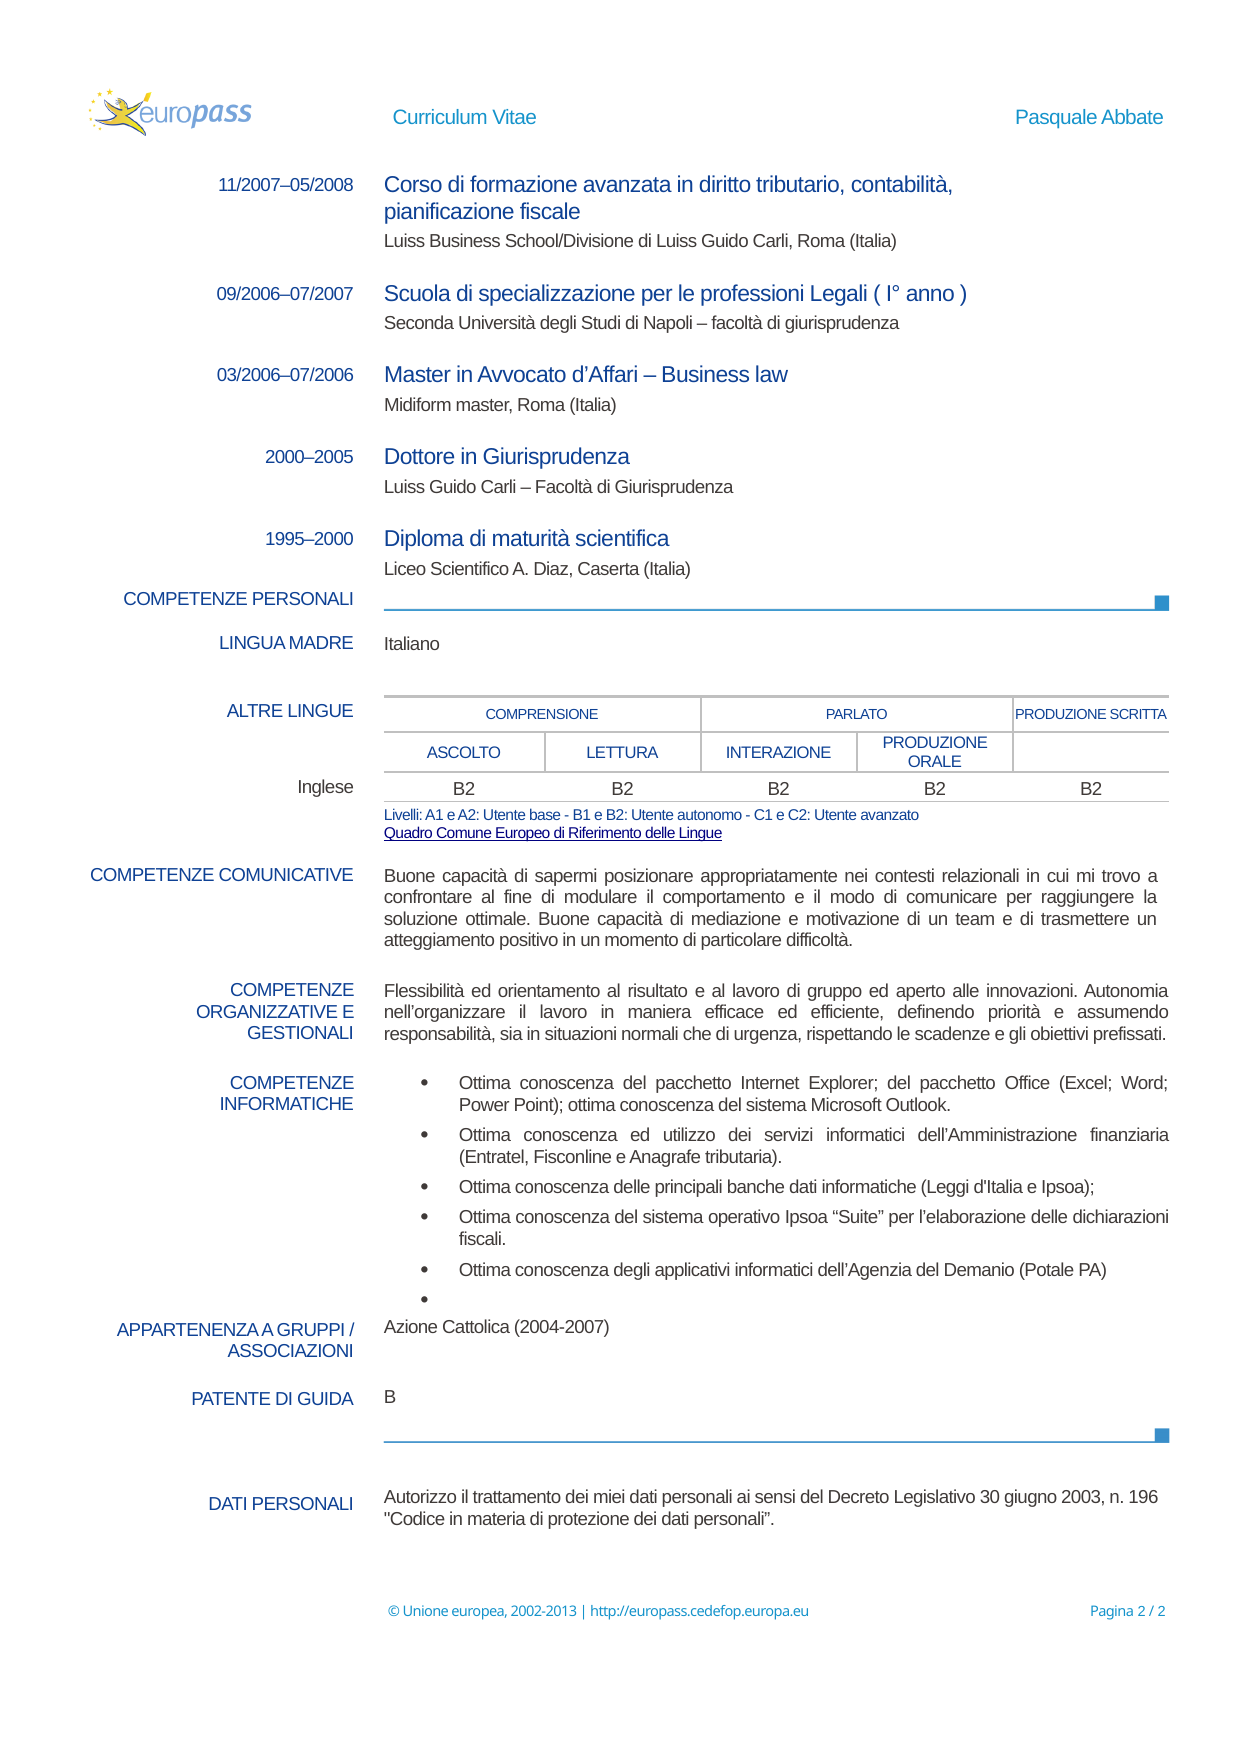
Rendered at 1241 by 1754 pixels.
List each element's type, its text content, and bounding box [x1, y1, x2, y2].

table_cell B2 [1013, 773, 1169, 801]
table_cell [89, 1416, 384, 1443]
table_header [89, 1167, 384, 1316]
table_header 11/2007–05/2008 [89, 171, 384, 260]
table_header Dottore in Giurisprudenza [384, 443, 1033, 469]
table_cell [89, 660, 384, 695]
table_cell Interazione [702, 733, 856, 771]
table_header Diploma di maturità scientifica [384, 525, 1033, 551]
table_cell Inglese [89, 771, 384, 801]
table_cell B2 [701, 773, 857, 801]
table_header Appartenenza a gruppi / associazioni [89, 1316, 384, 1386]
table_header Flessibilità ed orientamento al risultato e al lavoro di gruppo ed aperto alle innovazioni. Autonomia nell’organizzare il lavoro in maniera efficace ed efficiente, definendo priorità e assumendo responsabilità, sia in situazioni normali che di urgenza, rispettando le scadenze e gli obiettivi prefissati. [384, 976, 1169, 1050]
table_cell COMPRENSIONE [384, 698, 700, 731]
table_cell Midiform master, Roma (Italia) [384, 388, 1169, 424]
table_cell Ascolto [384, 733, 544, 771]
table_cell Luiss Guido Carli – Facoltà di Giurisprudenza [384, 470, 1169, 506]
table_cell Dati personali [89, 1443, 384, 1529]
table_cell Autorizzo il trattamento dei miei dati personali ai sensi del Decreto Legislativo 30 giugno 2003, n. 196 "Codice in materia di protezione dei dati personali”. [384, 1443, 1169, 1529]
table_header Ottima conoscenza del pacchetto Internet Explorer; del pacchetto Office (Excel; Word; Power Point); ottima conoscenza del sistema Microsoft Outlook. Ottima conoscenza ed utilizzo dei servizi informatici dell’Amministrazione finanziaria (Entratel, Fisconline e Anagrafe tributaria). Ottima conoscenza delle principali banche dati informatiche (Leggi d'Italia e Ipsoa); Ottima conoscenza del sistema operativo Ipsoa “Suite” per l’elaborazione delle dichiarazioni fiscali. Ottima conoscenza degli applicativi informatici dell’Agenzia del Demanio (Potale PA) [384, 1069, 1169, 1316]
table_header [1034, 171, 1169, 224]
table_cell Livelli: A1 e A2: Utente base - B1 e B2: Utente autonomo - C1 e C2: Utente avanzato Quadro Comune Europeo di Riferimento delle Lingue [384, 802, 1169, 842]
table_header Scuola di specializzazione per le professioni Legali ( I° anno ) [384, 280, 1033, 306]
table_header Corso di formazione avanzata in diritto tributario, contabilità, pianificazione fiscale [384, 171, 1033, 224]
table_header [1034, 525, 1169, 551]
table_header [1034, 443, 1169, 469]
table_cell Luiss Business School/Divisione di Luiss Guido Carli, Roma (Italia) [384, 224, 1169, 260]
table_cell [384, 660, 1169, 695]
table_cell Seconda Università degli Studi di Napoli – facoltà di giurisprudenza [384, 306, 1169, 342]
table_header Competenze comunicative [89, 861, 383, 957]
table_header Patente di guida [89, 1386, 384, 1416]
table_header COMPETENZE PERSONALI [89, 588, 384, 610]
table_header Master in Avvocato d’Affari – Business law [384, 361, 1033, 388]
table_header 09/2006–07/2007 [89, 280, 384, 342]
table_header Competenze organizzative e gestionali [89, 976, 384, 1050]
table_cell [89, 801, 384, 842]
table_cell Liceo Scientifico A. Diaz, Caserta (Italia) [384, 551, 1169, 588]
table_cell B [384, 1386, 1169, 1441]
table_header 1995–2000 [89, 525, 384, 588]
table_cell PARLATO [702, 698, 1012, 731]
table_header Buone capacità di sapermi posizionare appropriatamente nei contesti relazionali in cui mi trovo a confrontare al fine di modulare il comportamento e il modo di comunicare per raggiungere la soluzione ottimale. Buone capacità di mediazione e motivazione di un team e di trasmettere un atteggiamento positivo in un momento di particolare difficoltà. [384, 862, 1169, 957]
table_header Azione Cattolica (2004-2007) [384, 1316, 1169, 1386]
table_header [1034, 280, 1169, 306]
table_cell [1014, 733, 1169, 771]
table_header Competenze informatiche [89, 1069, 384, 1167]
table_cell PRODUZIONE SCRITTA [1014, 698, 1169, 731]
table_header [1034, 361, 1169, 388]
table_cell Lettura [546, 733, 700, 771]
table_cell B2 [384, 773, 544, 801]
table_header 03/2006–07/2006 [89, 361, 384, 424]
table_cell B2 [857, 773, 1013, 801]
table_cell B2 [545, 773, 701, 801]
table_header 2000–2005 [89, 443, 384, 506]
table_cell Altre lingue [89, 695, 384, 771]
table_header Italiano [384, 630, 1169, 660]
table_cell Produzione orale [858, 733, 1012, 771]
table_header Lingua madre [89, 630, 384, 660]
table_header [384, 588, 1169, 608]
